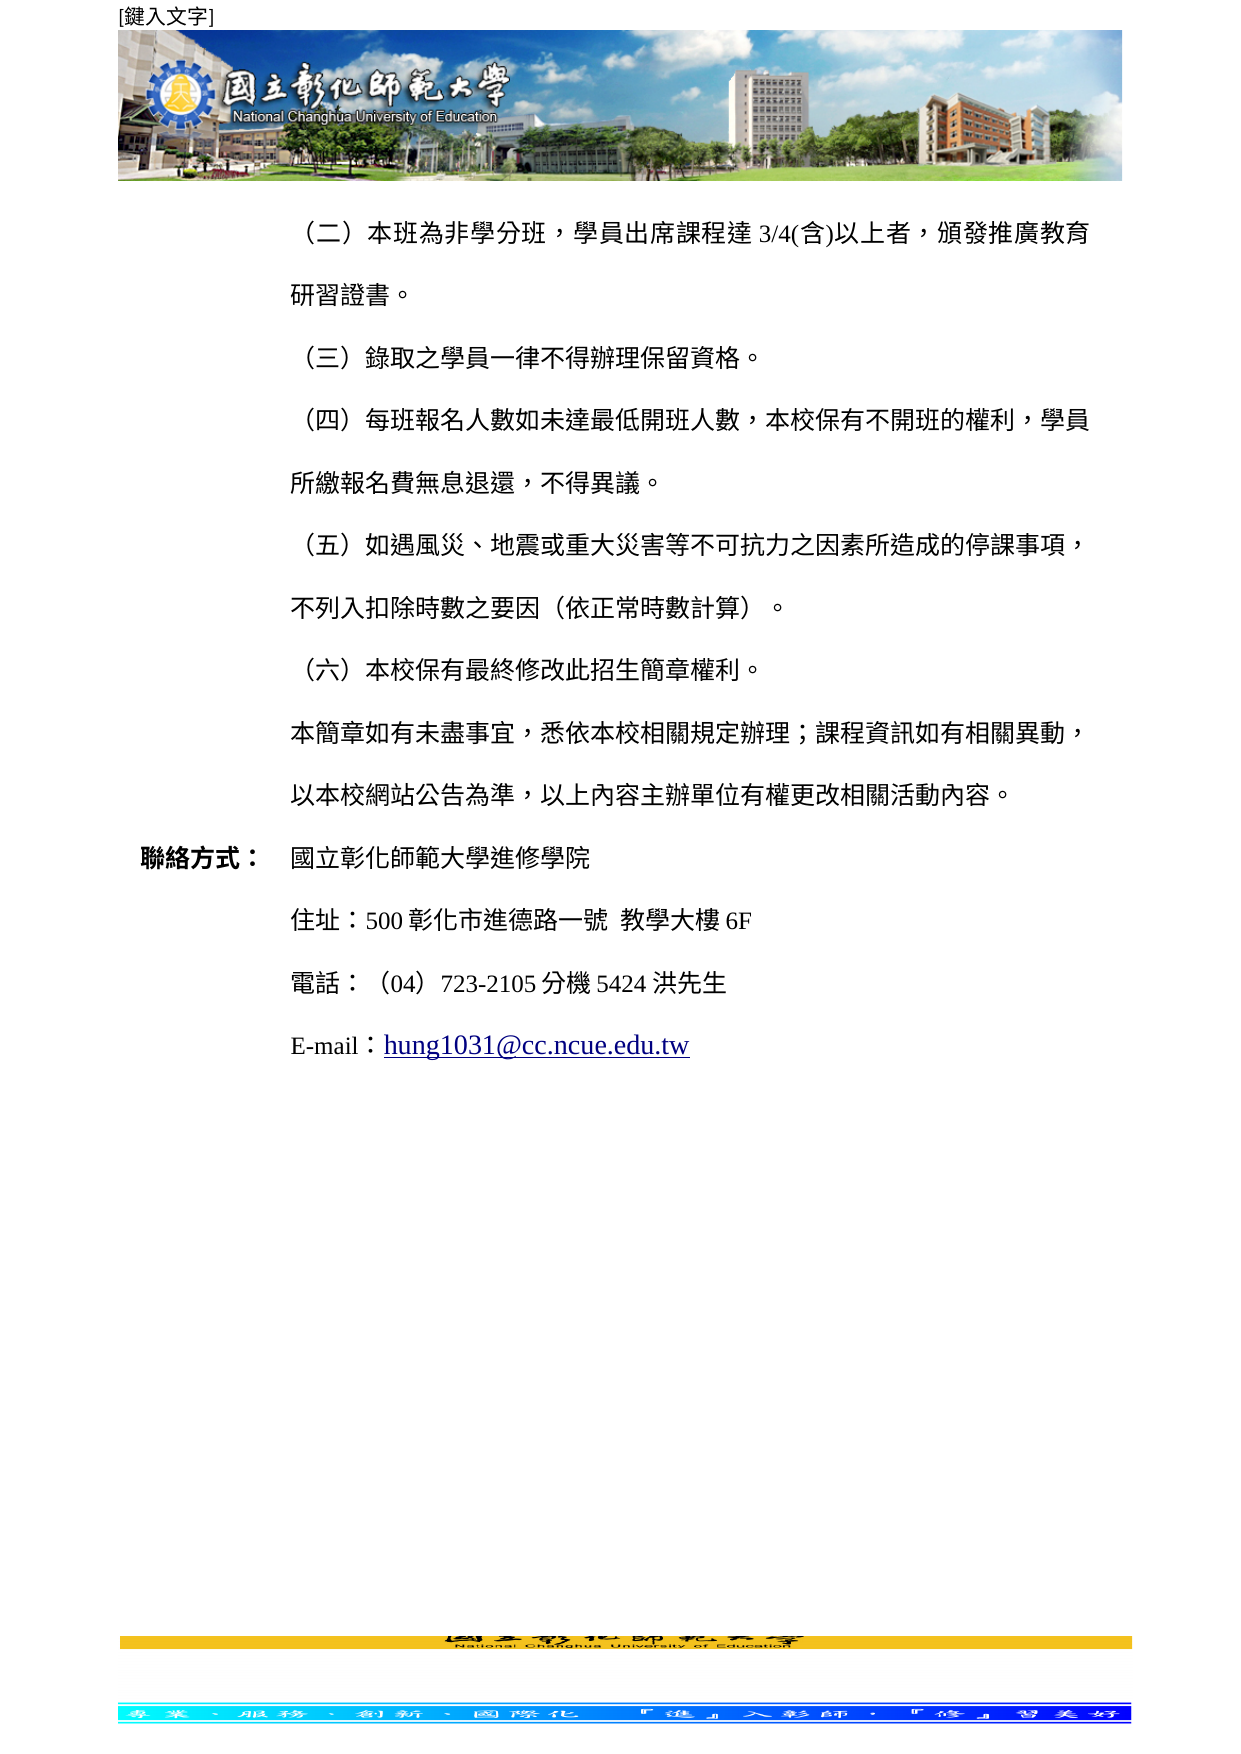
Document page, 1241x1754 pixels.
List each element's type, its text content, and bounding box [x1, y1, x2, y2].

table_cell [1091, 1065, 1102, 1127]
table_cell [138, 1065, 279, 1127]
table_cell 國立彰化師範大學進修學院 住址：500彰化市進德路一號 教學大樓6F 電話：（04）723-2105分機5424 洪先生 E-mail：hung1031@cc.ncue.edu.tw [279, 815, 1102, 1065]
table_cell [279, 1065, 290, 1127]
table_cell （二）本班為非學分班，學員出席課程達3/4(含)以上者，頒發推廣教育研習證書。 （三）錄取之學員一律不得辦理保留資格。 （四）每班報名人數如未達最低開班人數，本校保有不開班的權利，學員 所繳報名費無息退還，不得異議。 （五）如遇風災、地震或重大災害等不可抗力之因素所造成的停課事項， 不列入扣除時數之要因（依正常時數計算）。 （六）本校保有最終修改此招生簡章權利。 本簡章如有未盡事宜，悉依本校相關規定辦理；課程資訊如有相關異動，以本校網站公告為準，以上內容主辦單位有權更改相關活動內容。 [279, 190, 1102, 815]
table_cell 聯絡方式： [138, 815, 279, 1065]
table_cell [138, 190, 279, 815]
